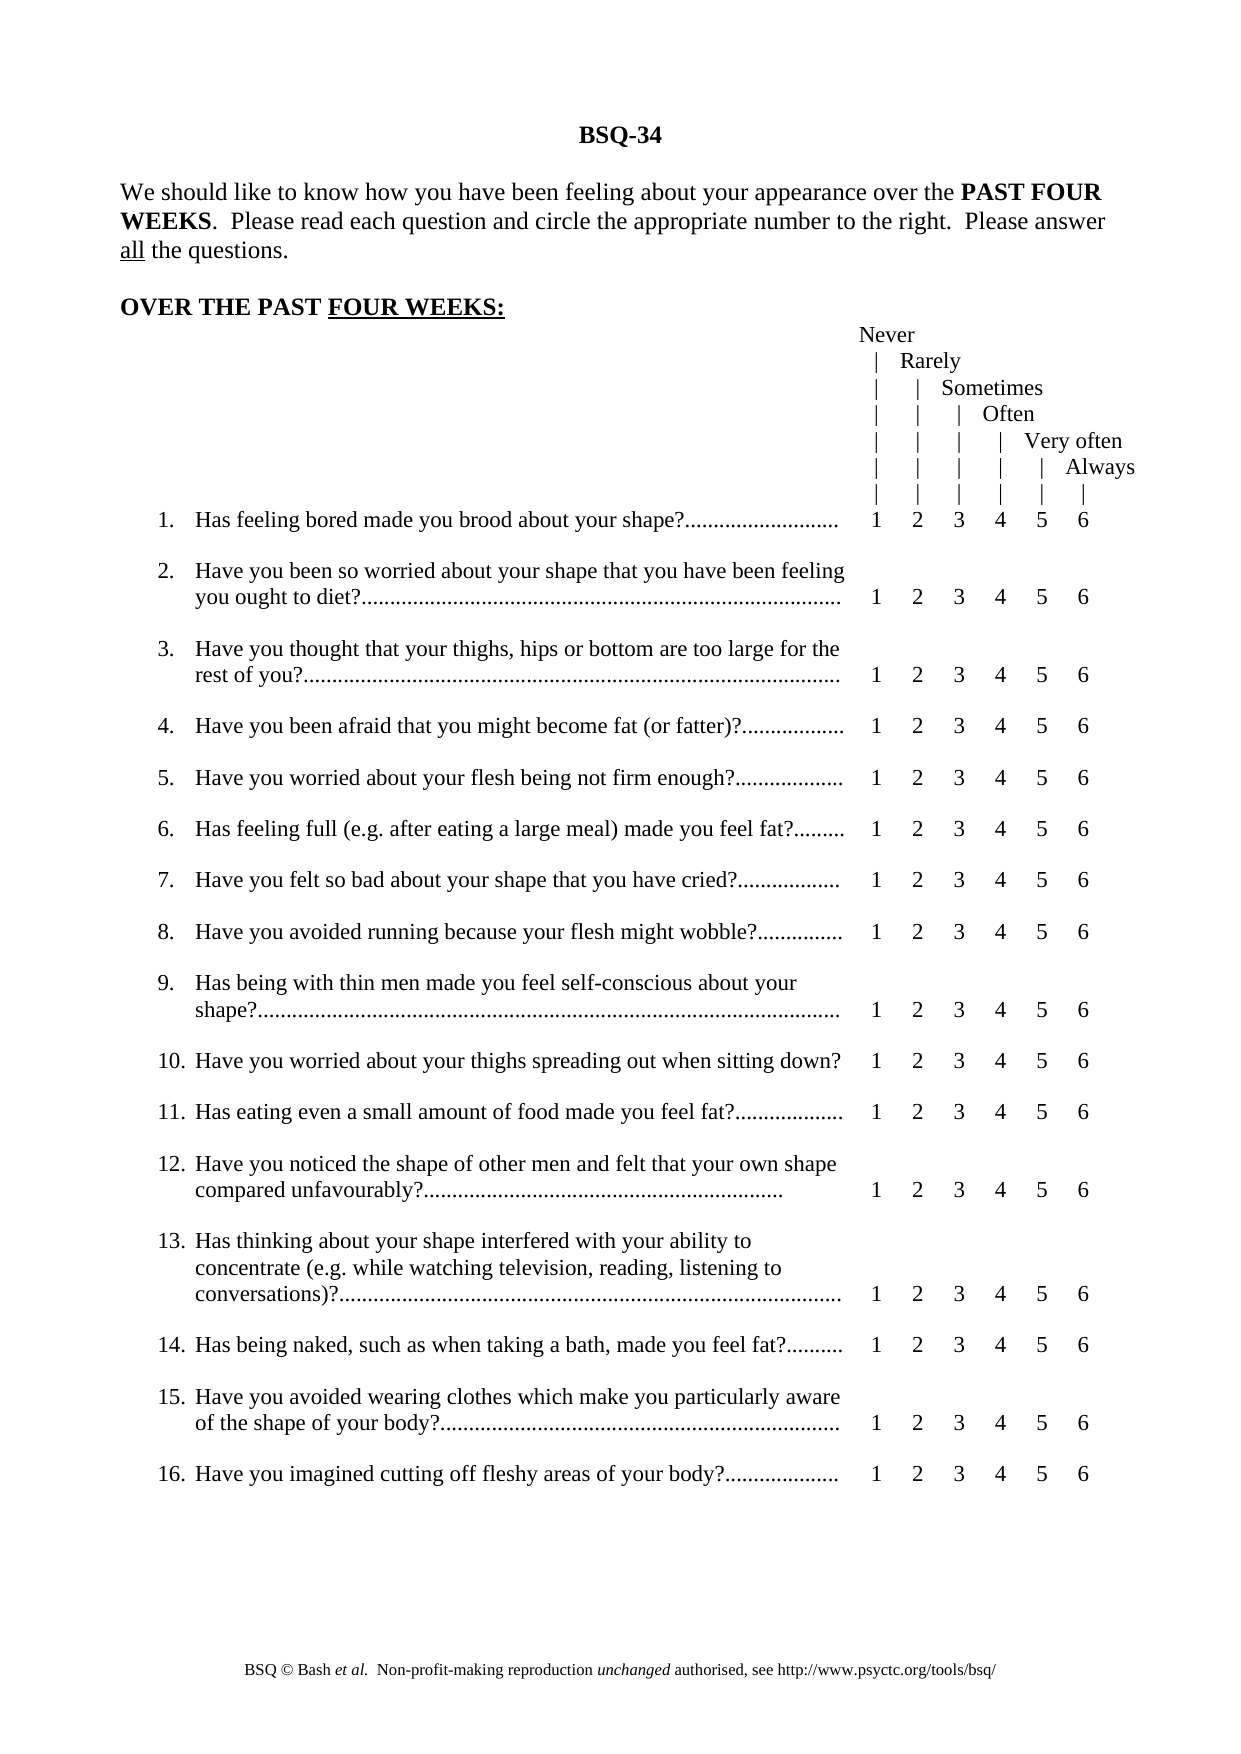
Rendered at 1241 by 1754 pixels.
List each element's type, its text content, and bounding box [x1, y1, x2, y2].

table_cell [1104, 713, 1144, 764]
table_cell Have you been afraid that you might become fat (or fatter)?.................. [192, 713, 856, 764]
table_cell Very often [1021, 427, 1144, 453]
table_cell 4 [980, 635, 1021, 712]
table_cell 1 [856, 1461, 897, 1512]
table_cell [1104, 506, 1144, 557]
table_cell Have you avoided running because your flesh might wobble?............... [192, 918, 856, 969]
text We should like to know how you have been feeling about your appearance over the PAST FOUR WEEKS. Please read each question and circle the appropriate number to the right. Please answer all the questions. [120, 177, 1120, 264]
table_cell 4 [980, 1331, 1021, 1383]
table_cell [154, 453, 192, 479]
table_cell 3 [938, 1461, 979, 1512]
table_cell [1104, 969, 1144, 1047]
table_cell 4 [980, 1383, 1021, 1461]
table_cell 2 [897, 969, 938, 1047]
table_cell 11. [154, 1098, 192, 1150]
table_cell 4 [980, 1098, 1021, 1150]
table_cell Have you noticed the shape of other men and felt that your own shape compared unfavourably?............................................................... [192, 1150, 856, 1227]
table_cell 4 [980, 1150, 1021, 1227]
table_cell Have you imagined cutting off fleshy areas of your body?.................... [192, 1461, 856, 1512]
table_cell | [938, 479, 979, 506]
table_cell 3 [938, 918, 979, 969]
table_cell 2 [897, 1047, 938, 1098]
table_cell 4 [980, 969, 1021, 1047]
table_cell 6. [154, 815, 192, 867]
table_cell Have you felt so bad about your shape that you have cried?.................. [192, 867, 856, 918]
table_cell 1 [856, 815, 897, 867]
table_cell 4 [980, 867, 1021, 918]
table_cell | [856, 374, 897, 400]
table_cell 4 [980, 918, 1021, 969]
table_cell 6 [1062, 635, 1104, 712]
table_cell 5 [1021, 1228, 1062, 1331]
table_cell [1104, 1383, 1144, 1461]
table_cell 3 [938, 557, 979, 635]
table_cell 4 [980, 1228, 1021, 1331]
table_cell 5 [1021, 867, 1062, 918]
table_cell [1104, 867, 1144, 918]
table_cell 3 [938, 1047, 979, 1098]
table_cell [1104, 374, 1144, 400]
table_cell [1104, 348, 1144, 374]
table_cell Has being naked, such as when taking a bath, made you feel fat?.......... [192, 1331, 856, 1383]
table_cell 5 [1021, 1098, 1062, 1150]
table_cell 8. [154, 918, 192, 969]
table_cell 5 [1021, 815, 1062, 867]
table_cell 12. [154, 1150, 192, 1227]
text OVER THE PAST FOUR WEEKS: [120, 292, 1120, 321]
table_cell 2 [897, 713, 938, 764]
table_cell 1. [154, 506, 192, 557]
table_cell 9. [154, 969, 192, 1047]
table_cell 3 [938, 1331, 979, 1383]
table_cell [192, 374, 856, 400]
table_cell [1104, 1150, 1144, 1227]
table_cell [154, 479, 192, 506]
table_cell | [980, 479, 1021, 506]
table_cell 16. [154, 1461, 192, 1512]
table_cell [154, 348, 192, 374]
table_cell 4 [980, 557, 1021, 635]
table_cell [1104, 815, 1144, 867]
table_cell | [897, 479, 938, 506]
table_cell 2 [897, 1098, 938, 1150]
table_cell 5 [1021, 918, 1062, 969]
table_cell 7. [154, 867, 192, 918]
table_cell | [1021, 479, 1062, 506]
table_cell Rarely [897, 348, 1104, 374]
table_cell [1104, 1228, 1144, 1331]
table_cell 2 [897, 918, 938, 969]
table_header [1104, 321, 1144, 348]
table_cell 3 [938, 713, 979, 764]
table_cell [1104, 479, 1144, 506]
table_cell Has being with thin men made you feel self-conscious about your shape?...................................................................................................... [192, 969, 856, 1047]
table_cell 1 [856, 713, 897, 764]
table_cell [154, 400, 192, 427]
table_cell Always [1062, 453, 1144, 479]
table_cell 6 [1062, 1098, 1104, 1150]
table_cell 6 [1062, 1228, 1104, 1331]
table_cell 3 [938, 1383, 979, 1461]
table_header Never [856, 321, 1104, 348]
table_cell Have you worried about your thighs spreading out when sitting down? [192, 1047, 856, 1098]
table_cell [1104, 1098, 1144, 1150]
table_cell | [856, 400, 897, 427]
table_cell 3 [938, 815, 979, 867]
table_cell [192, 348, 856, 374]
table_cell 15. [154, 1383, 192, 1461]
table_cell 6 [1062, 1150, 1104, 1227]
table_cell 1 [856, 506, 897, 557]
table_cell 5 [1021, 1383, 1062, 1461]
table_cell 2 [897, 815, 938, 867]
table_cell | [938, 453, 979, 479]
table_cell Has feeling bored made you brood about your shape?........................... [192, 506, 856, 557]
table_cell 3 [938, 1150, 979, 1227]
table_cell | [1062, 479, 1104, 506]
table_cell 6 [1062, 506, 1104, 557]
table_cell 4 [980, 713, 1021, 764]
table_cell 5 [1021, 1150, 1062, 1227]
table_cell 2 [897, 1228, 938, 1331]
table_cell 2 [897, 557, 938, 635]
table_cell [1104, 400, 1144, 427]
table_cell Have you worried about your flesh being not firm enough?................... [192, 764, 856, 815]
table_cell 2 [897, 867, 938, 918]
table_cell [192, 453, 856, 479]
table_cell 6 [1062, 764, 1104, 815]
table_cell 3 [938, 1098, 979, 1150]
table_cell 5 [1021, 635, 1062, 712]
table_cell 1 [856, 635, 897, 712]
table_cell 4 [980, 1047, 1021, 1098]
table_cell 3 [938, 506, 979, 557]
table_cell 1 [856, 1150, 897, 1227]
table_cell Have you avoided wearing clothes which make you particularly aware of the shape of your body?...................................................................... [192, 1383, 856, 1461]
table_cell 2 [897, 1150, 938, 1227]
table_cell 5 [1021, 506, 1062, 557]
table_cell 4 [980, 506, 1021, 557]
table_cell [192, 479, 856, 506]
table_cell 4 [980, 1461, 1021, 1512]
table_cell 3 [938, 635, 979, 712]
table_cell 3 [938, 969, 979, 1047]
table_cell | [897, 374, 938, 400]
table_cell 4. [154, 713, 192, 764]
table_cell [192, 400, 856, 427]
table_cell 10. [154, 1047, 192, 1098]
table_cell 13. [154, 1228, 192, 1331]
table_cell 1 [856, 969, 897, 1047]
table_cell 6 [1062, 815, 1104, 867]
table_cell 5 [1021, 1331, 1062, 1383]
table_cell | [938, 400, 979, 427]
table_cell Has feeling full (e.g. after eating a large meal) made you feel fat?......... [192, 815, 856, 867]
table_cell Have you been so worried about your shape that you have been feeling you ought to diet?.................................................................................... [192, 557, 856, 635]
table_cell 6 [1062, 1383, 1104, 1461]
table_cell 3. [154, 635, 192, 712]
table_cell | [897, 427, 938, 453]
table_cell 1 [856, 1047, 897, 1098]
table_cell 2 [897, 764, 938, 815]
table_cell 6 [1062, 1331, 1104, 1383]
table_header [192, 321, 856, 348]
table_cell [1104, 557, 1144, 635]
table_cell 2 [897, 1383, 938, 1461]
table_cell [1104, 635, 1144, 712]
table_cell 6 [1062, 713, 1104, 764]
table_cell 3 [938, 867, 979, 918]
table_cell 6 [1062, 918, 1104, 969]
table_cell 5 [1021, 1047, 1062, 1098]
table_cell [1104, 1331, 1144, 1383]
table_cell Often [980, 400, 1104, 427]
table_cell 2 [897, 1331, 938, 1383]
table_cell | [1021, 453, 1062, 479]
table_cell 5. [154, 764, 192, 815]
table_cell 3 [938, 764, 979, 815]
table_cell [192, 427, 856, 453]
table_cell Has thinking about your shape interfered with your ability to concentrate (e.g. while watching television, reading, listening to conversations)?........................................................................................ [192, 1228, 856, 1331]
table_cell 2 [897, 635, 938, 712]
table_cell 4 [980, 764, 1021, 815]
table_cell 6 [1062, 557, 1104, 635]
table_cell 2 [897, 506, 938, 557]
table_cell 1 [856, 557, 897, 635]
table_cell | [980, 427, 1021, 453]
table_cell [1104, 764, 1144, 815]
table_cell Have you thought that your thighs, hips or bottom are too large for the rest of you?.............................................................................................. [192, 635, 856, 712]
table_cell 5 [1021, 557, 1062, 635]
table_cell 6 [1062, 1047, 1104, 1098]
table_cell 1 [856, 1383, 897, 1461]
table_cell Sometimes [938, 374, 1104, 400]
table_cell | [856, 453, 897, 479]
table_cell 1 [856, 1228, 897, 1331]
table_cell 5 [1021, 1461, 1062, 1512]
table_cell [1104, 1461, 1144, 1512]
table_cell | [938, 427, 979, 453]
table_header [154, 321, 192, 348]
table_cell 1 [856, 1331, 897, 1383]
table_cell 1 [856, 918, 897, 969]
table_cell 6 [1062, 1461, 1104, 1512]
table_cell 2 [897, 1461, 938, 1512]
table_cell 3 [938, 1228, 979, 1331]
table_cell 6 [1062, 867, 1104, 918]
text BSQ-34 [120, 120, 1120, 149]
table_cell 5 [1021, 969, 1062, 1047]
table_cell [1104, 918, 1144, 969]
table_cell [1104, 1047, 1144, 1098]
table_cell [154, 374, 192, 400]
table_cell 1 [856, 764, 897, 815]
table_cell 5 [1021, 713, 1062, 764]
table_cell | [856, 427, 897, 453]
table_cell | [897, 453, 938, 479]
table_cell 2. [154, 557, 192, 635]
table_cell 6 [1062, 969, 1104, 1047]
table_cell Has eating even a small amount of food made you feel fat?................... [192, 1098, 856, 1150]
table_cell | [980, 453, 1021, 479]
table_cell 1 [856, 867, 897, 918]
table_cell 14. [154, 1331, 192, 1383]
table_cell 5 [1021, 764, 1062, 815]
table_cell | [856, 479, 897, 506]
table_cell 1 [856, 1098, 897, 1150]
table_cell | [856, 348, 897, 374]
table_cell | [897, 400, 938, 427]
table_cell 4 [980, 815, 1021, 867]
table_cell [154, 427, 192, 453]
